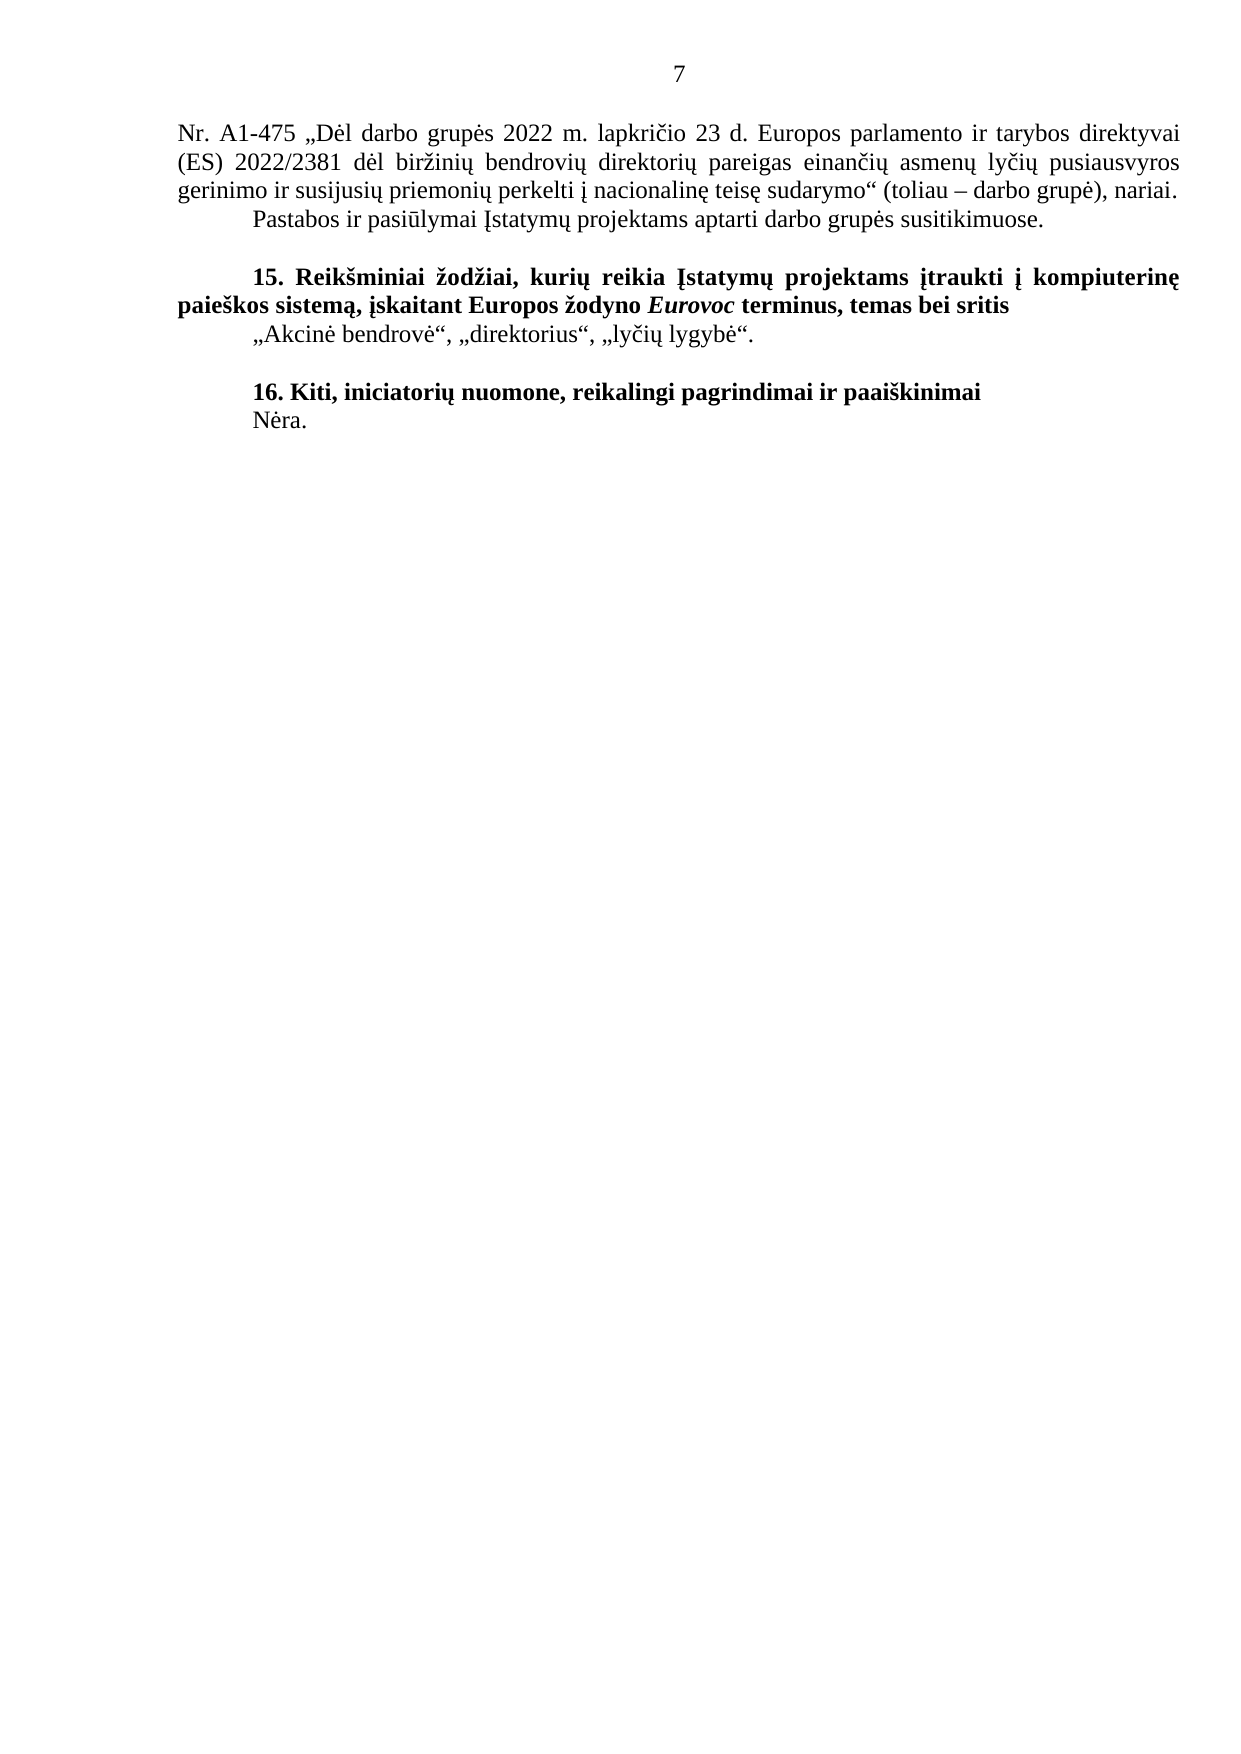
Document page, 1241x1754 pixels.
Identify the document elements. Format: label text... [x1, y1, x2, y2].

text 15. Reikšminiai žodžiai, kurių reikia Įstatymų projektams įtraukti į kompiuterinę paieškos sistemą, įskaitant Europos žodyno Eurovoc terminus, temas bei sritis [177, 262, 1181, 319]
text 16. Kiti, iniciatorių nuomone, reikalingi pagrindimai ir paaiškinimai [177, 377, 1181, 406]
text Pastabos ir pasiūlymai Įstatymų projektams aptarti darbo grupės susitikimuose. [177, 204, 1181, 233]
text „Akcinė bendrovė“, „direktorius“, „lyčių lygybė“. [177, 319, 1181, 348]
text Nr. A1-475 „Dėl darbo grupės 2022 m. lapkričio 23 d. Europos parlamento ir tarybos direktyvai (ES) 2022/2381 dėl biržinių bendrovių direktorių pareigas einančių asmenų lyčių pusiausvyros gerinimo ir susijusių priemonių perkelti į nacionalinę teisę sudarymo“ (toliau – darbo grupė), nariai. [177, 118, 1181, 204]
text Nėra. [177, 406, 1181, 434]
